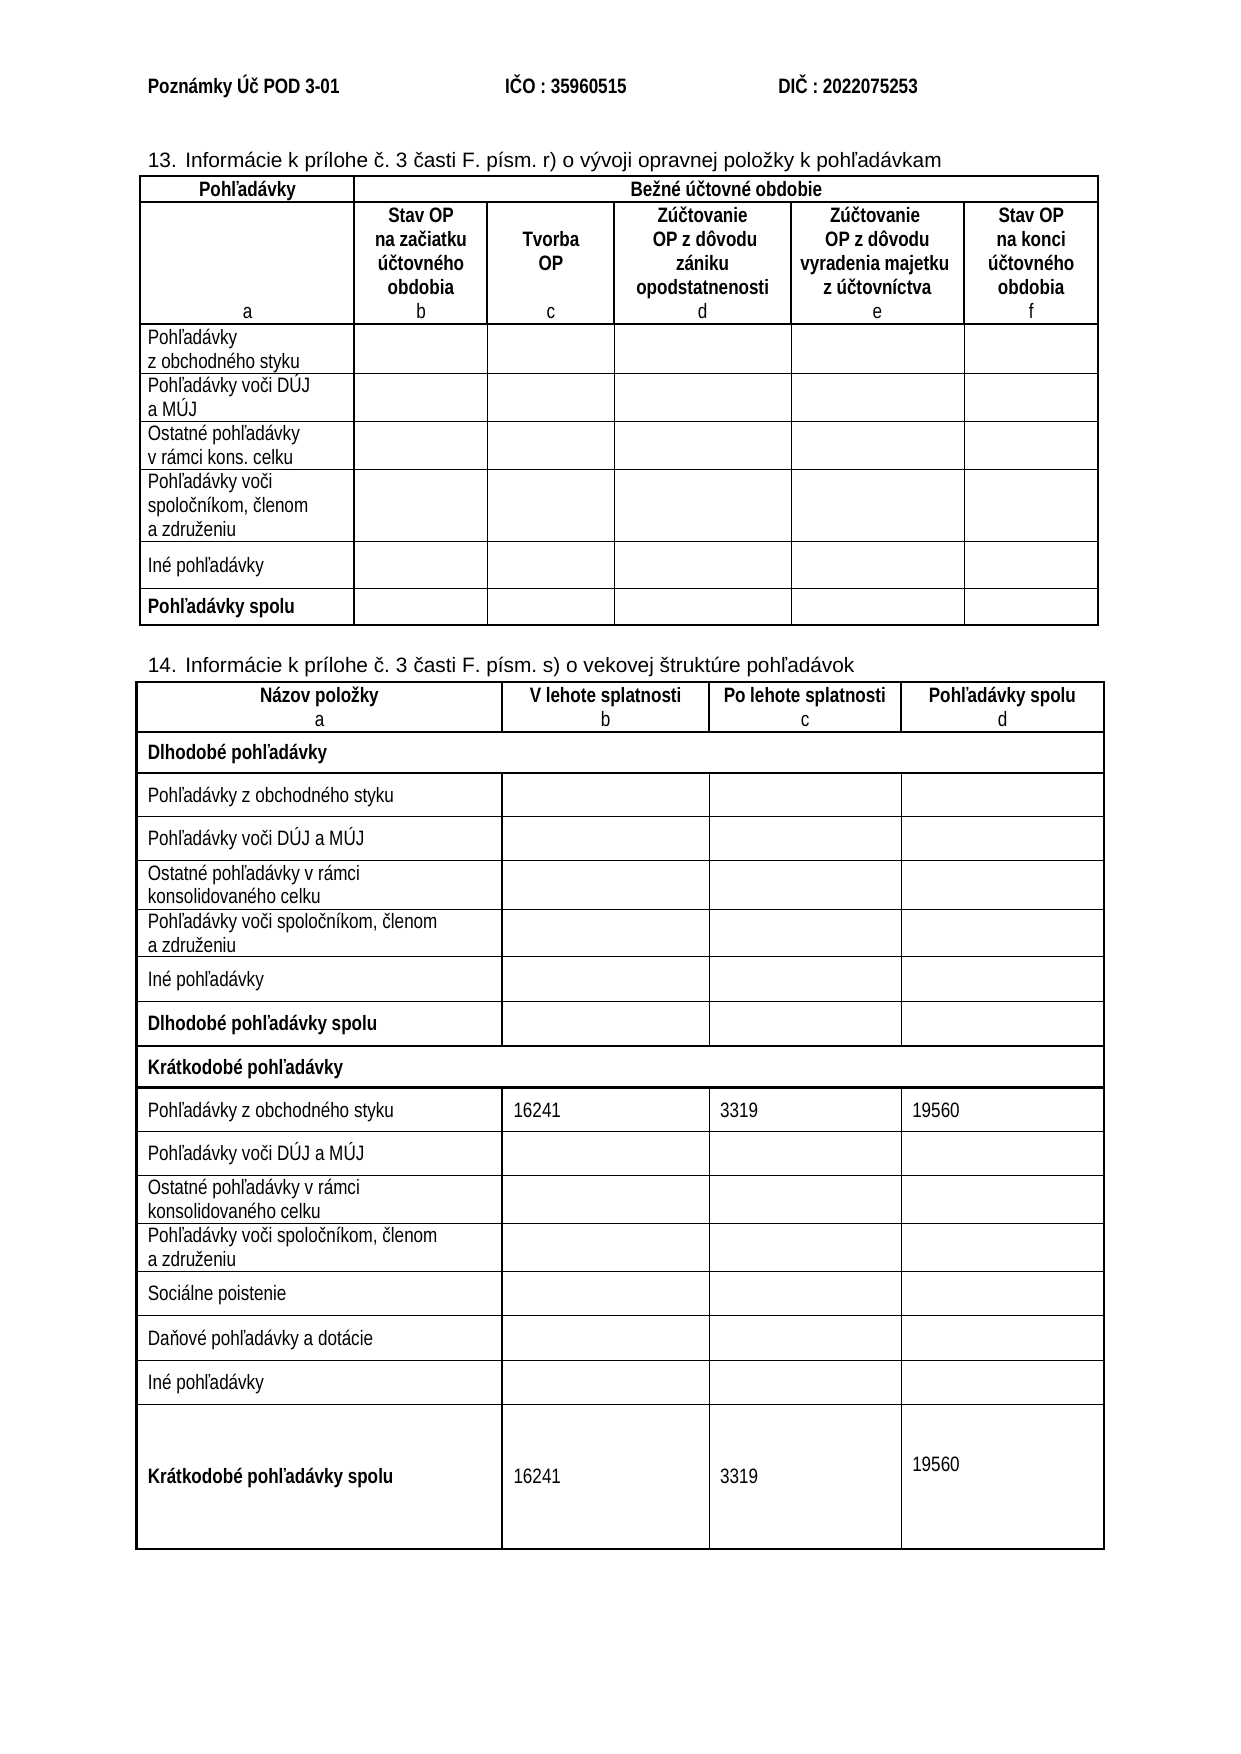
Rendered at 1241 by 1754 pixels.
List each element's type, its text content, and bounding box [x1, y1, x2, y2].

table_cell c [488, 299, 613, 323]
table_cell Zúčtovanie OP z dôvodu zániku opodstatnenosti [615, 203, 790, 299]
table_cell [902, 861, 1103, 908]
table_cell Daňové pohľadávky a dotácie [138, 1316, 501, 1359]
table_header Pohľadávky spolu [902, 683, 1103, 707]
table_cell [503, 957, 709, 1001]
table_cell [355, 422, 487, 469]
table_cell [710, 1176, 901, 1223]
table_cell 3319 [710, 1089, 901, 1131]
table_cell [710, 1132, 901, 1175]
table_header Bežné účtovné obdobie [355, 177, 1097, 201]
table_cell d [615, 299, 790, 323]
table_cell [503, 1361, 709, 1404]
table_cell [792, 589, 964, 624]
table_cell [615, 542, 791, 588]
table_cell [792, 542, 964, 588]
table_cell 19560 [902, 1405, 1103, 1548]
table_header Po lehote splatnosti [710, 683, 900, 707]
table_cell f [965, 299, 1097, 323]
table_cell [902, 817, 1103, 860]
table_cell [965, 422, 1097, 469]
table_cell Pohľadávky voči spoločníkom, členom a združeniu [141, 470, 353, 541]
table_cell [710, 861, 901, 908]
table_cell [965, 589, 1097, 624]
table_cell [710, 1316, 901, 1359]
table_cell b [503, 707, 708, 731]
table_cell Krátkodobé pohľadávky spolu [138, 1405, 501, 1548]
table_cell [792, 325, 964, 373]
table_cell Ostatné pohľadávky v rámci konsolidovaného celku [138, 1176, 501, 1223]
table_cell [710, 1361, 901, 1404]
table_cell [503, 1002, 709, 1045]
table_cell [792, 374, 964, 421]
table_cell [902, 910, 1103, 956]
table_cell Stav OP na konci účtovného obdobia [965, 203, 1097, 299]
table_cell [902, 1361, 1103, 1404]
table_cell [965, 470, 1097, 541]
table_cell [615, 374, 791, 421]
table_cell [503, 1176, 709, 1223]
table_cell Pohľadávky voči spoločníkom, členom a združeniu [138, 910, 501, 956]
table_cell [503, 910, 709, 956]
table_cell [488, 422, 614, 469]
table_cell [503, 1272, 709, 1315]
table_cell Dlhodobé pohľadávky spolu [138, 1002, 501, 1045]
table_cell Pohľadávky z obchodného styku [138, 1089, 501, 1131]
table_cell [355, 374, 487, 421]
table_cell [792, 470, 964, 541]
table_cell Tvorba OP [488, 203, 613, 299]
table_cell [710, 817, 901, 860]
table_cell Krátkodobé pohľadávky [138, 1047, 1103, 1086]
table_cell [503, 1316, 709, 1359]
table_cell Iné pohľadávky [138, 957, 501, 1001]
table_cell Pohľadávky voči DÚJ a MÚJ [138, 817, 501, 860]
table_cell Pohľadávky spolu [141, 589, 353, 624]
table_header Názov položky [138, 683, 501, 707]
table_cell a [138, 707, 501, 731]
table_cell Iné pohľadávky [141, 542, 353, 588]
table_cell Pohľadávky z obchodného styku [141, 325, 353, 373]
table_cell [965, 325, 1097, 373]
table_cell Pohľadávky voči DÚJ a MÚJ [138, 1132, 501, 1175]
table_cell [488, 470, 614, 541]
table_cell [503, 1132, 709, 1175]
table_cell [355, 542, 487, 588]
table_cell [902, 1272, 1103, 1315]
table_cell [965, 542, 1097, 588]
table_cell [503, 861, 709, 908]
table_cell Stav OP na začiatku účtovného obdobia [355, 203, 486, 299]
table_cell a [141, 299, 353, 323]
table_cell Sociálne poistenie [138, 1272, 501, 1315]
table_cell [710, 910, 901, 956]
table_cell [710, 957, 901, 1001]
table_cell [141, 203, 353, 299]
table_cell 16241 [503, 1405, 709, 1548]
table_cell Pohľadávky voči DÚJ a MÚJ [141, 374, 353, 421]
table_cell [902, 1176, 1103, 1223]
table_cell Pohľadávky z obchodného styku [138, 774, 501, 816]
table_cell [902, 1224, 1103, 1271]
table_cell Ostatné pohľadávky v rámci konsolidovaného celku [138, 861, 501, 908]
title Informácie k prílohe č. 3 časti F. písm. s) o vekovej štruktúre pohľadávok [148, 653, 1093, 677]
table_cell 3319 [710, 1405, 901, 1548]
title Informácie k prílohe č. 3 časti F. písm. r) o vývoji opravnej položky k pohľadávkam [148, 148, 1093, 172]
table_cell [965, 374, 1097, 421]
table_cell [902, 1002, 1103, 1045]
table_cell [503, 774, 709, 816]
table_cell [792, 422, 964, 469]
table_cell Iné pohľadávky [138, 1361, 501, 1404]
table_cell [615, 470, 791, 541]
table_cell [902, 1132, 1103, 1175]
table_cell [615, 589, 791, 624]
table_cell [902, 957, 1103, 1001]
table_cell [902, 1316, 1103, 1359]
table_header Pohľadávky [141, 177, 353, 201]
table_cell [488, 325, 614, 373]
table_cell Zúčtovanie OP z dôvodu vyradenia majetku z účtovníctva [792, 203, 963, 299]
table_cell [710, 1002, 901, 1045]
table_cell [355, 470, 487, 541]
table_cell Pohľadávky voči spoločníkom, členom a združeniu [138, 1224, 501, 1271]
table_cell [710, 1224, 901, 1271]
table_cell c [710, 707, 900, 731]
table_cell [503, 817, 709, 860]
table_cell [488, 374, 614, 421]
table_cell b [355, 299, 486, 323]
table_cell e [792, 299, 963, 323]
table_cell Ostatné pohľadávky v rámci kons. celku [141, 422, 353, 469]
table_cell [488, 542, 614, 588]
table_cell 16241 [503, 1089, 709, 1131]
table_cell [710, 774, 901, 816]
table_cell [615, 325, 791, 373]
table_cell [355, 589, 487, 624]
table_cell 19560 [902, 1089, 1103, 1131]
table_cell [902, 774, 1103, 816]
table_cell [488, 589, 614, 624]
table_cell d [902, 707, 1103, 731]
table_header V lehote splatnosti [503, 683, 708, 707]
table_cell [710, 1272, 901, 1315]
table_cell [503, 1224, 709, 1271]
table_cell Dlhodobé pohľadávky [138, 733, 1103, 772]
table_cell [355, 325, 487, 373]
table_cell [615, 422, 791, 469]
